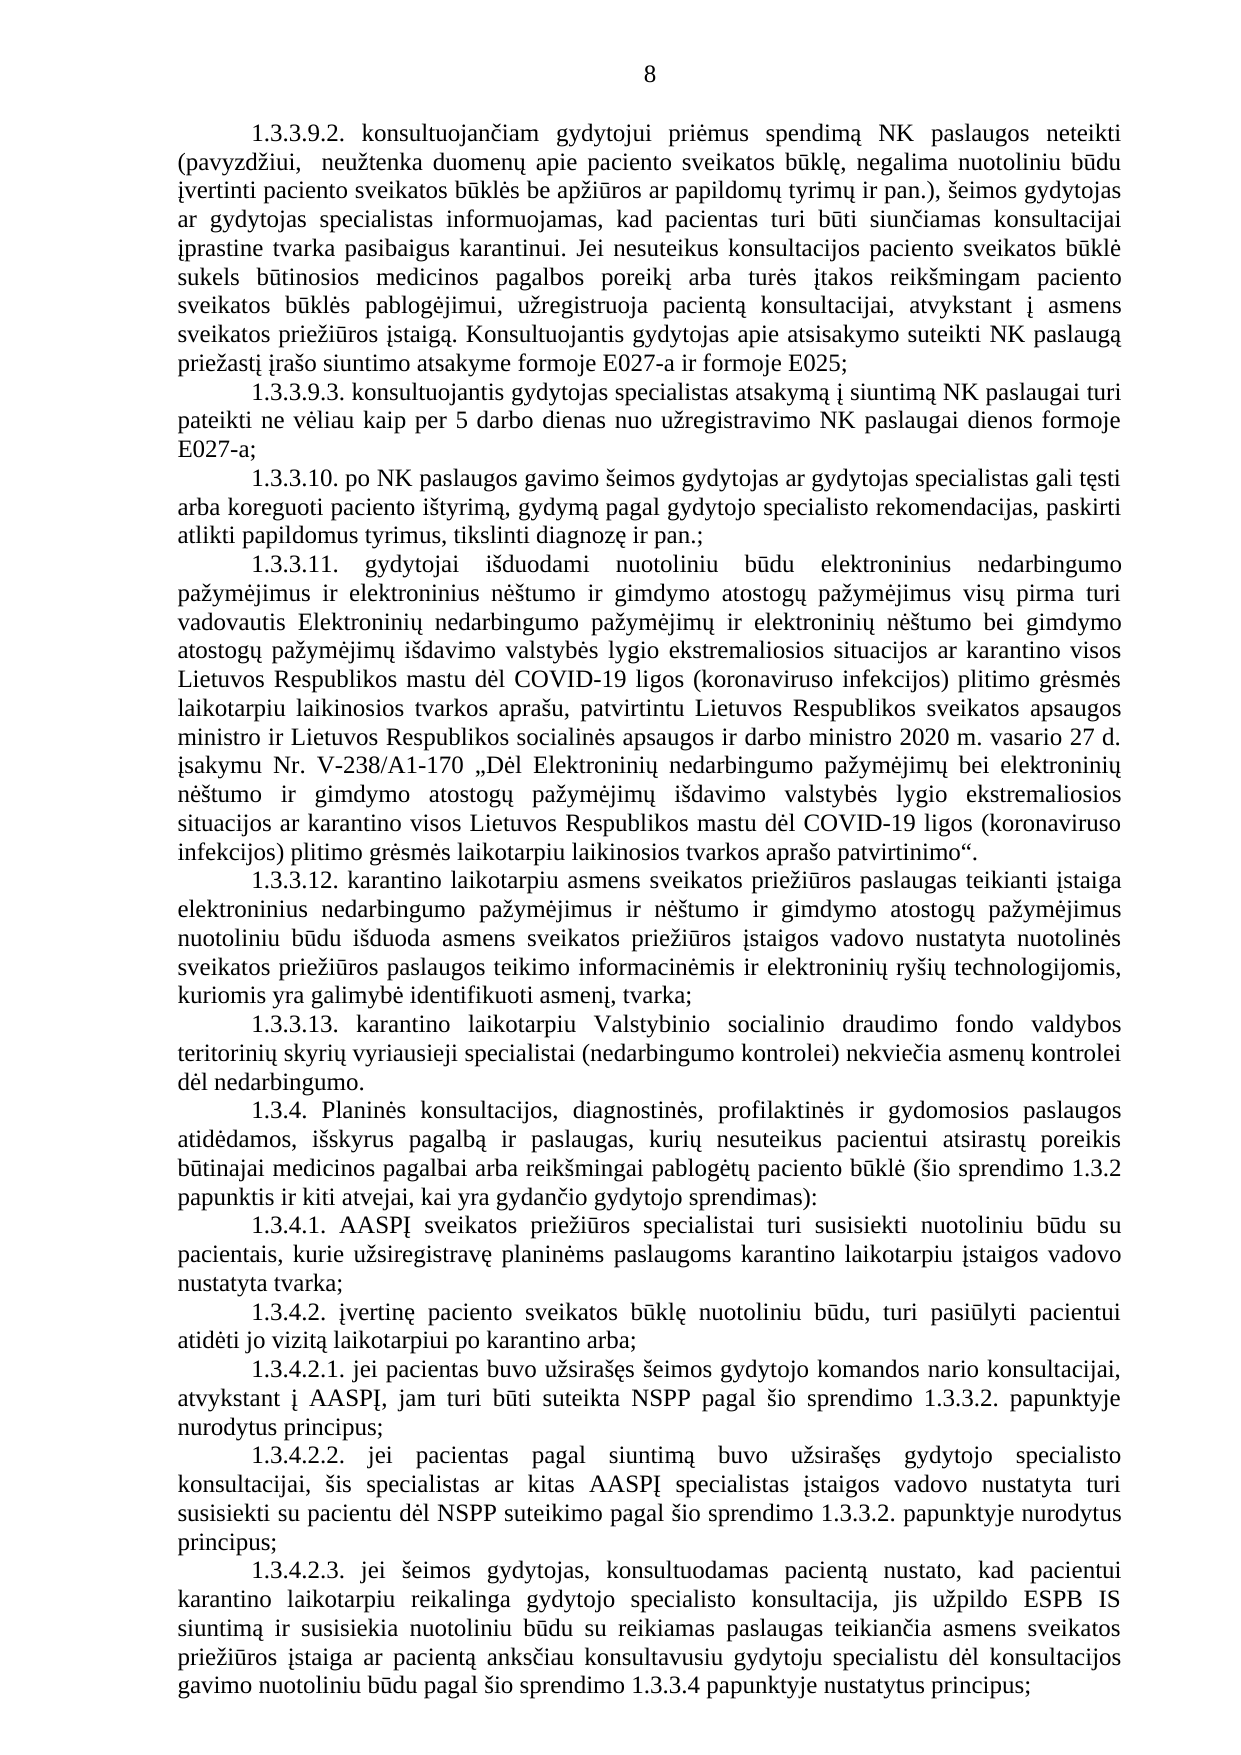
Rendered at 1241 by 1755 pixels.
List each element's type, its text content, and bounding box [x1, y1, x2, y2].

text 1.3.3.13. karantino laikotarpiu Valstybinio socialinio draudimo fondo valdybos teritorinių skyrių vyriausieji specialistai (nedarbingumo kontrolei) nekviečia asmenų kontrolei dėl nedarbingumo. [177, 1009, 1122, 1096]
text 1.3.3.9.3. konsultuojantis gydytojas specialistas atsakymą į siuntimą NK paslaugai turi pateikti ne vėliau kaip per 5 darbo dienas nuo užregistravimo NK paslaugai dienos formoje E027-a; [177, 377, 1122, 463]
text 1.3.4.2.2. jei pacientas pagal siuntimą buvo užsirašęs gydytojo specialisto konsultacijai, šis specialistas ar kitas AASPĮ specialistas įstaigos vadovo nustatyta turi susisiekti su pacientu dėl NSPP suteikimo pagal šio sprendimo 1.3.3.2. papunktyje nurodytus principus; [177, 1441, 1122, 1556]
text 1.3.3.12. karantino laikotarpiu asmens sveikatos priežiūros paslaugas teikianti įstaiga elektroninius nedarbingumo pažymėjimus ir nėštumo ir gimdymo atostogų pažymėjimus nuotoliniu būdu išduoda asmens sveikatos priežiūros įstaigos vadovo nustatyta nuotolinės sveikatos priežiūros paslaugos teikimo informacinėmis ir elektroninių ryšių technologijomis, kuriomis yra galimybė identifikuoti asmenį, tvarka; [177, 866, 1122, 1009]
text 1.3.3.9.2. konsultuojančiam gydytojui priėmus spendimą NK paslaugos neteikti (pavyzdžiui, neužtenka duomenų apie paciento sveikatos būklę, negalima nuotoliniu būdu įvertinti paciento sveikatos būklės be apžiūros ar papildomų tyrimų ir pan.), šeimos gydytojas ar gydytojas specialistas informuojamas, kad pacientas turi būti siunčiamas konsultacijai įprastine tvarka pasibaigus karantinui. Jei nesuteikus konsultacijos paciento sveikatos būklė sukels būtinosios medicinos pagalbos poreikį arba turės įtakos reikšmingam paciento sveikatos būklės pablogėjimui, užregistruoja pacientą konsultacijai, atvykstant į asmens sveikatos priežiūros įstaigą. Konsultuojantis gydytojas apie atsisakymo suteikti NK paslaugą priežastį įrašo siuntimo atsakyme formoje E027-a ir formoje E025; [177, 118, 1122, 377]
text 1.3.4.2.1. jei pacientas buvo užsirašęs šeimos gydytojo komandos nario konsultacijai, atvykstant į AASPĮ, jam turi būti suteikta NSPP pagal šio sprendimo 1.3.3.2. papunktyje nurodytus principus; [177, 1354, 1122, 1441]
text 1.3.3.10. po NK paslaugos gavimo šeimos gydytojas ar gydytojas specialistas gali tęsti arba koreguoti paciento ištyrimą, gydymą pagal gydytojo specialisto rekomendacijas, paskirti atlikti papildomus tyrimus, tikslinti diagnozę ir pan.; [177, 463, 1122, 549]
text 1.3.4.2.3. jei šeimos gydytojas, konsultuodamas pacientą nustato, kad pacientui karantino laikotarpiu reikalinga gydytojo specialisto konsultacija, jis užpildo ESPB IS siuntimą ir susisiekia nuotoliniu būdu su reikiamas paslaugas teikiančia asmens sveikatos priežiūros įstaiga ar pacientą anksčiau konsultavusiu gydytoju specialistu dėl konsultacijos gavimo nuotoliniu būdu pagal šio sprendimo 1.3.3.4 papunktyje nustatytus principus; [177, 1556, 1122, 1699]
text 1.3.4.2. įvertinę paciento sveikatos būklę nuotoliniu būdu, turi pasiūlyti pacientui atidėti jo vizitą laikotarpiui po karantino arba; [177, 1297, 1122, 1354]
text 1.3.4.1. AASPĮ sveikatos priežiūros specialistai turi susisiekti nuotoliniu būdu su pacientais, kurie užsiregistravę planinėms paslaugoms karantino laikotarpiu įstaigos vadovo nustatyta tvarka; [177, 1211, 1122, 1297]
text 1.3.4. Planinės konsultacijos, diagnostinės, profilaktinės ir gydomosios paslaugos atidėdamos, išskyrus pagalbą ir paslaugas, kurių nesuteikus pacientui atsirastų poreikis būtinajai medicinos pagalbai arba reikšmingai pablogėtų paciento būklė (šio sprendimo 1.3.2 papunktis ir kiti atvejai, kai yra gydančio gydytojo sprendimas): [177, 1096, 1122, 1211]
text 1.3.3.11. gydytojai išduodami nuotoliniu būdu elektroninius nedarbingumo pažymėjimus ir elektroninius nėštumo ir gimdymo atostogų pažymėjimus visų pirma turi vadovautis Elektroninių nedarbingumo pažymėjimų ir elektroninių nėštumo bei gimdymo atostogų pažymėjimų išdavimo valstybės lygio ekstremaliosios situacijos ar karantino visos Lietuvos Respublikos mastu dėl COVID-19 ligos (koronaviruso infekcijos) plitimo grėsmės laikotarpiu laikinosios tvarkos aprašu, patvirtintu Lietuvos Respublikos sveikatos apsaugos ministro ir Lietuvos Respublikos socialinės apsaugos ir darbo ministro 2020 m. vasario 27 d. įsakymu Nr. V-238/A1-170 „Dėl Elektroninių nedarbingumo pažymėjimų bei elektroninių nėštumo ir gimdymo atostogų pažymėjimų išdavimo valstybės lygio ekstremaliosios situacijos ar karantino visos Lietuvos Respublikos mastu dėl COVID-19 ligos (koronaviruso infekcijos) plitimo grėsmės laikotarpiu laikinosios tvarkos aprašo patvirtinimo“. [177, 549, 1122, 866]
